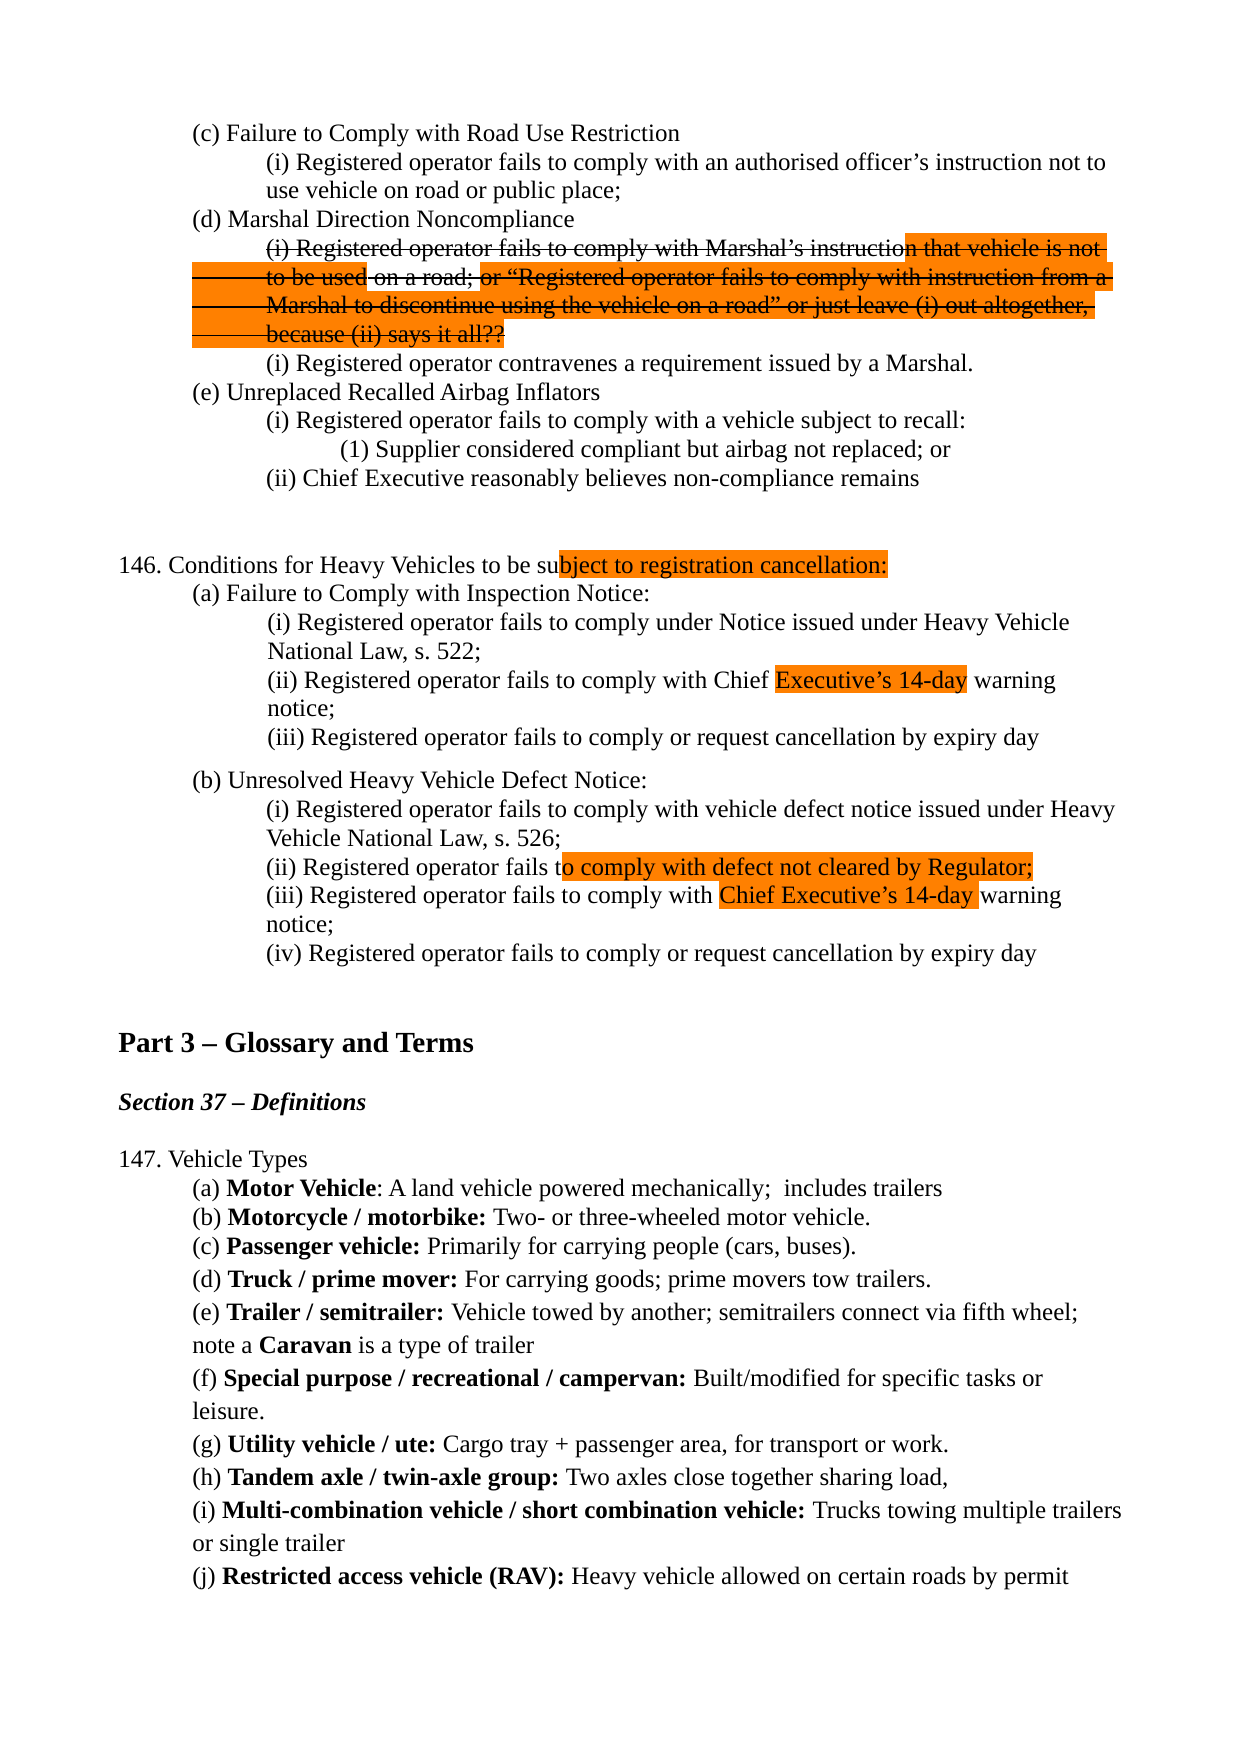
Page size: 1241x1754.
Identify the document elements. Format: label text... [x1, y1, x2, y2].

text (a) Motor Vehicle: A land vehicle powered mechanically; includes trailers [118, 1173, 1122, 1202]
list (i) Registered operator fails to comply under Notice issued under Heavy Vehicle National Law, s. 522; (ii) Registered operator fails to comply with Chief Executive’s 14-day warning notice; (iii) Registered operator fails to comply or request cancellation by expiry day [237, 607, 1122, 751]
text Part 3 – Glossary and Terms [118, 1025, 1122, 1058]
list (c) Failure to Comply with Road Use Restriction (i) Registered operator fails to comply with an authorised officer’s instruction not to use vehicle on road or public place; (d) Marshal Direction Noncompliance (i) Registered operator fails to comply with Marshal’s instruction that vehicle is not to be used on a road; or “Registered operator fails to comply with instruction from a Marshal to discontinue using the vehicle on a road” or just leave (i) out altogether, because (ii) says it all?? (i) Registered operator contravenes a requirement issued by a Marshal. (e) Unreplaced Recalled Airbag Inflators (i) Registered operator fails to comply with a vehicle subject to recall: (1) Supplier considered compliant but airbag not replaced; or (ii) Chief Executive reasonably believes non-compliance remains [162, 118, 1122, 492]
text 147. Vehicle Types [118, 1144, 1122, 1173]
text 146. Conditions for Heavy Vehicles to be subject to registration cancellation: (a) Failure to Comply with Inspection Notice: [118, 550, 1122, 607]
text Section 37 – Definitions [118, 1087, 1122, 1116]
list (b) Unresolved Heavy Vehicle Defect Notice: (i) Registered operator fails to comply with vehicle defect notice issued under Heavy Vehicle National Law, s. 526; (ii) Registered operator fails to comply with defect not cleared by Regulator; (iii) Registered operator fails to comply with Chief Executive’s 14-day warning notice; (iv) Registered operator fails to comply or request cancellation by expiry day [162, 766, 1122, 967]
text (b) Motorcycle / motorbike: Two- or three-wheeled motor vehicle. [118, 1202, 1122, 1231]
list (c) Passenger vehicle: Primarily for carrying people (cars, buses). (d) Truck / prime mover: For carrying goods; prime movers tow trailers. (e) Trailer / semitrailer: Vehicle towed by another; semitrailers connect via fifth wheel; note a Caravan is a type of trailer (f) Special purpose / recreational / campervan: Built/modified for specific tasks or leisure. (g) Utility vehicle / ute: Cargo tray + passenger area, for transport or work. (h) Tandem axle / twin-axle group: Two axles close together sharing load, (i) Multi-combination vehicle / short combination vehicle: Trucks towing multiple trailers or single trailer (j) Restricted access vehicle (RAV): Heavy vehicle allowed on certain roads by permit [162, 1231, 1122, 1590]
